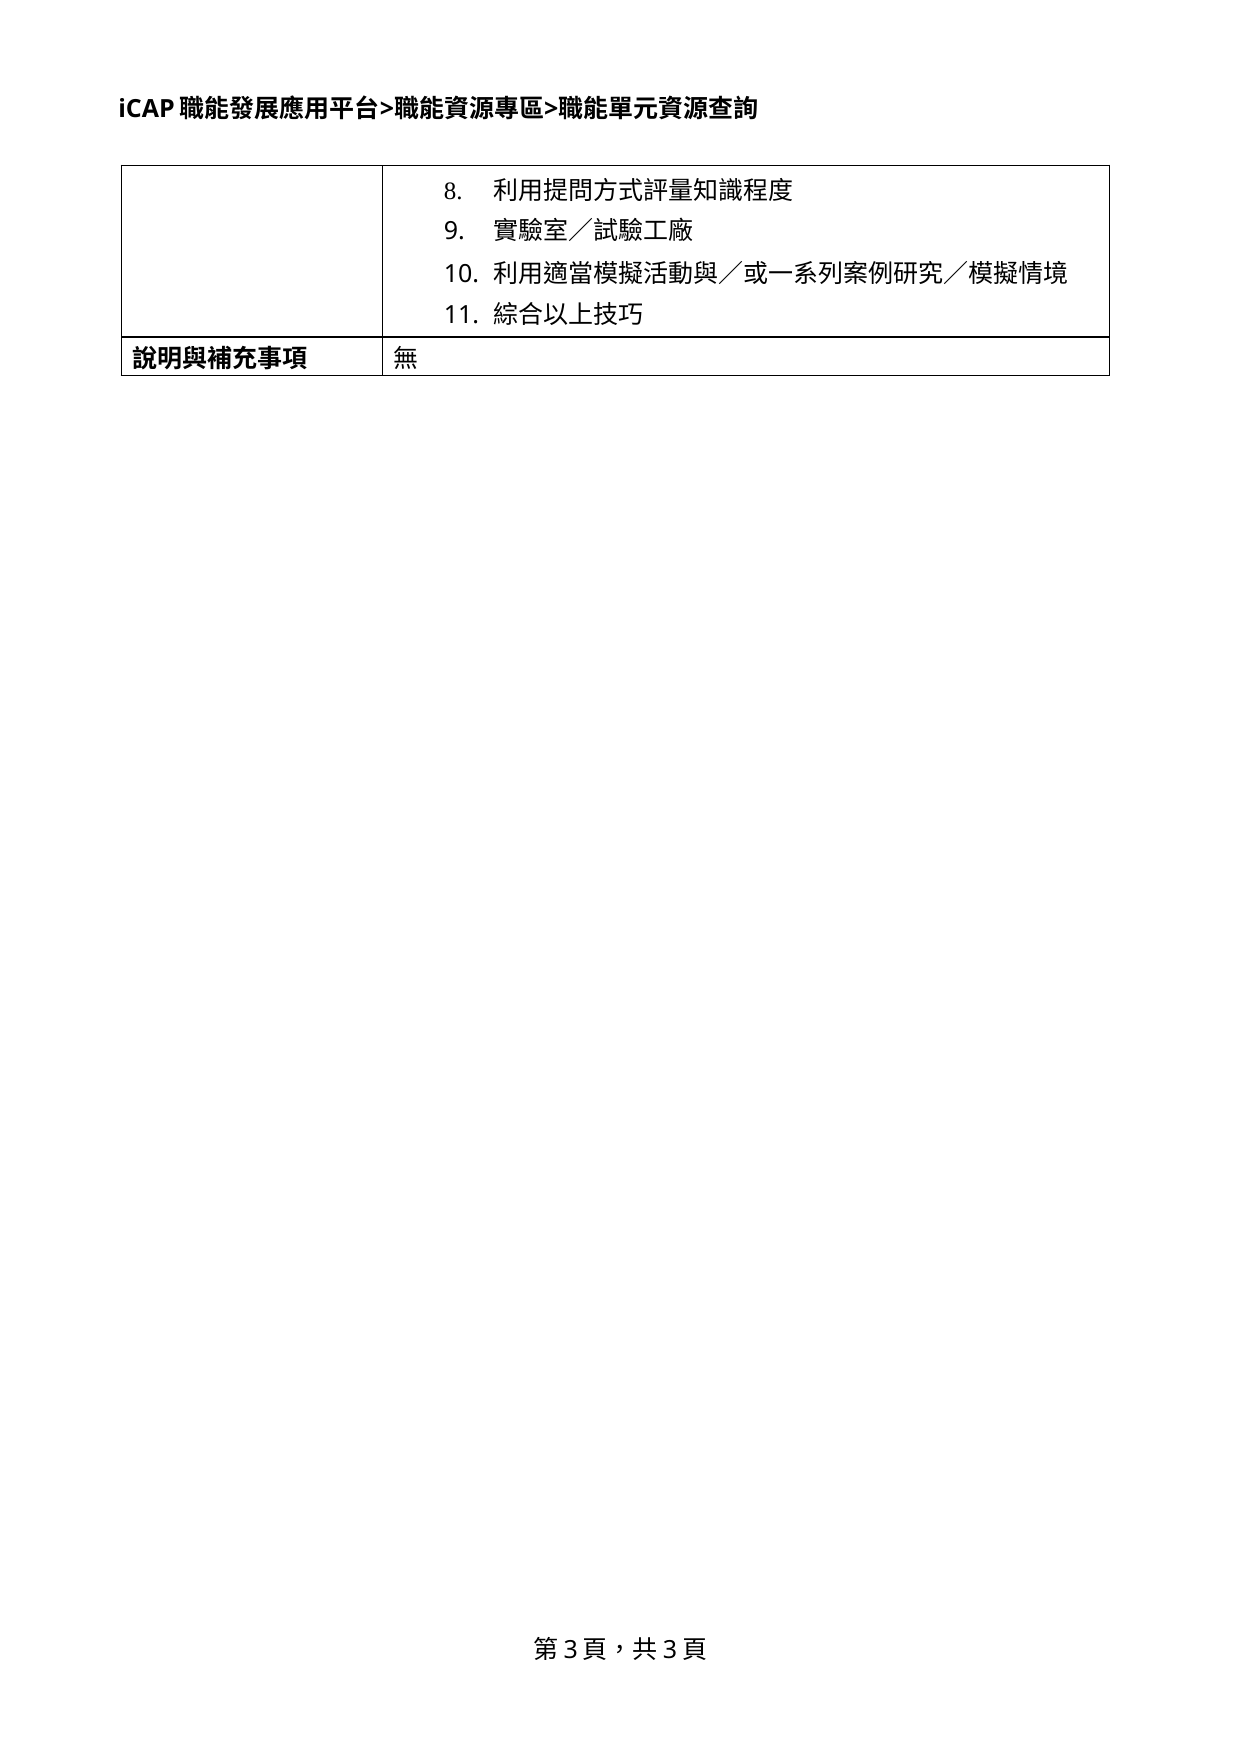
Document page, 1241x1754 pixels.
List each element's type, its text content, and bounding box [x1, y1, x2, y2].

table_cell [122, 166, 382, 336]
table_cell 評量之關鍵面向/能力證明之證據 蒐集足夠資料以滿足目標需求 相關產業領域之知識 評量所需情境與特定資源 與他人互動，進行開發過程的合作性質 取得所需資源 適當情境與模擬環境 評量方法 解讀修改後產品所需，並以適切方式表達 選擇適當流程、設備、工具與條件，並提出正當理由 開發適當製作程序及設計規格，並提出正當理由 成功將修改後產品引進廠內 成功開發一系列滿足不同類型規格之產品 成功開發一系列需要不同流程／設備／工具／條件之產品 廠區 利用提問方式評量知識程度 實驗室／試驗工廠 利用適當模擬活動與／或一系列案例研究／模擬情境 綜合以上技巧 [383, 166, 1109, 336]
table_cell 無 [383, 338, 1109, 375]
table_cell 說明與補充事項 [122, 338, 382, 375]
